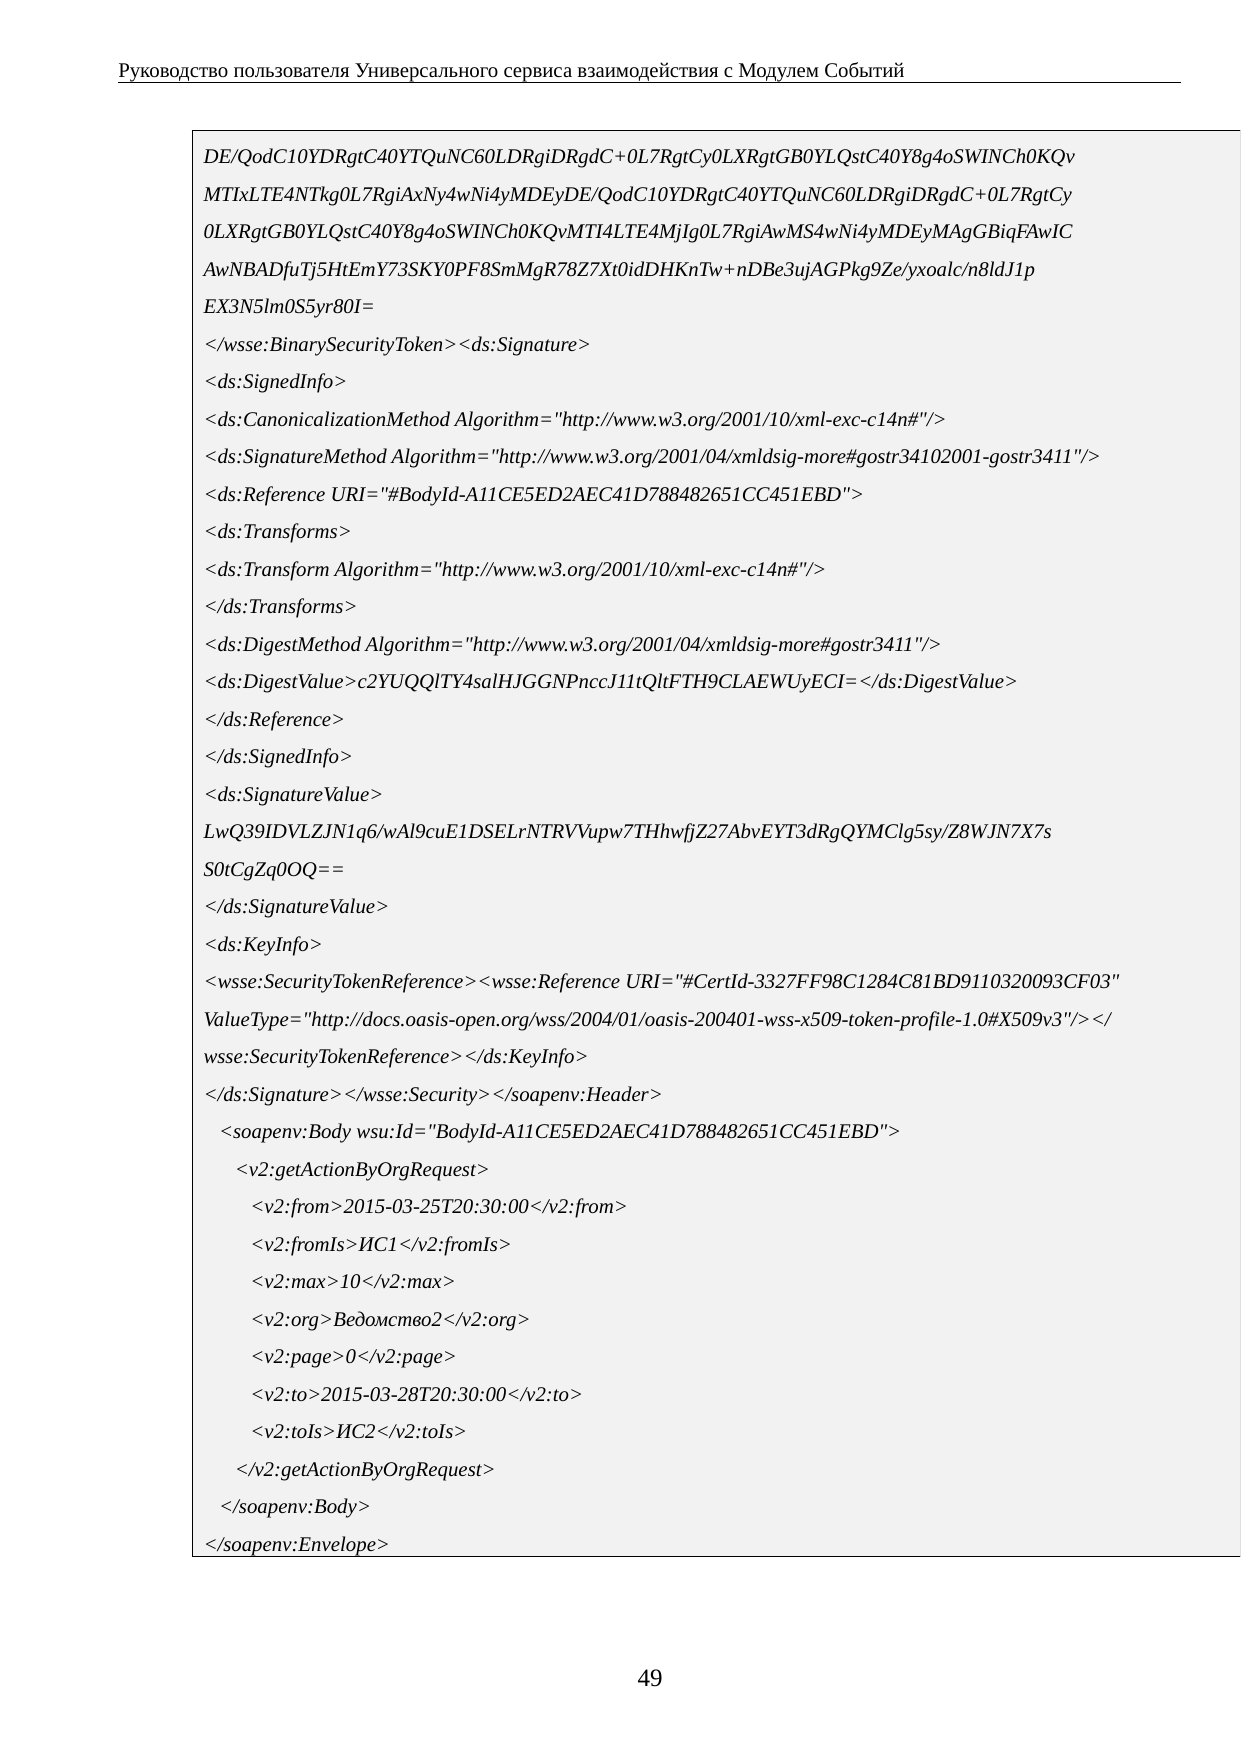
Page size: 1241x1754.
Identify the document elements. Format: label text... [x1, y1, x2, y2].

table_header <soapenv:Envelope xmlns:soapenv="http://schemas.xmlsoap.org/soap/envelope/" xmlns:ds="http://www.w3.org/2000/09/xmldsig#" xmlns:v2="http://history.smev.ru/v2/" xmlns:wsse="http://docs.oasis-open.org/wss/2004/01/oasis-200401-wss-wssecurity-secext-1.0.xsd" xmlns:wsu="http://docs.oasis-open.org/wss/2004/01/oasis-200401-wss-wssecurity-utility-1.0.xsd"> <soapenv:Header><wsse:Security soapenv:actor="http://smev.gosuslugi.ru/actors/smev"><wsse:BinarySecurityToken EncodingType="http://docs.oasis-open.org/wss/2004/01/oasis-200401-wss-soap-message-security-1.0#Base64Binary" ValueType="http://docs.oasis-open.org/wss/2004/01/oasis-200401-wss-x509-token-profile-1.0#X509v3" wsu:Id="CertId-3327FF98C1284C81BD9110320093CF03"> MIIICzCCB7qgAwIBAgIKSVuGNwAAAAANdDAIBgYqhQMCAgMwggESMRgwFgYFKoUDZAESDTExMDUw MjQwMDYyMzAxGjAYBggqhQMDgQMBARIMMDA1MDI0MTE1Mjg5MSQwIgYDVQQJDBvQmNC70YzQuNC9 0YHQutC+0LUg0YguINC0LjQxGjAYBgkqhkiG9w0BCQEWC2NhQHVlY21vLnJ1MQswCQYDVQQGEwJS VTEvMC0GA1UECAwmNTAg0JzQvtGB0LrQvtCy0YHQutCw0Y8g0L7QsdC70LDRgdGC0YwxHzAdBgNV BAcMFtCa0YDQsNGB0L3QvtCz0L7RgNGB0LoxHTAbBgNVBAoMFNCe0JDQniAi0KPQrdCaINCc0J4i MRowGAYDVQQDDBHQo9CmIE9BTyDQo9CtSyBNTzAeFw0xNDA4MTIxMTU5MDBaFw0xNTA4MTIxMjA5 MDBaMIIBTDEYMBYGBSqFA2QBEg0xMDc1MDI0MDAwMjQ4MRowGAYIKoUDA4EDAQESDDAwNTAyNDA4 NTE1NDEdMBsGCSqGSIb3DQEJARYOc21ldkBtaXRzbW8ucnUxCzAJBgNVBAYTAlJVMTMwMQYDVQQI HioANQAwACAEHAQ+BEEEOgQ+BDIEQQQ6BDAETwAgBD4EMQQ7BDAEQQRCBEwxIzAhBgNVBAceGgQa BEAEMARBBD0EPgQzBD4EQARBBDoALQA3MX0wewYDVQQKHnQEHAQ4BD0EOARBBEIENQRABEEEQgQy BD4AIAQzBD4EQQAuACAEQwQ/BEAEMAQyAC4AIAQ4BD0ERAQ+BEAEPAQwBEYEOAQ+BD0EPQRLBEUA IARCBDUERQQ9BD4EOwQ+BDMEOAQ5ACAEOAAgBEEEMgRPBDcEODEPMA0GA1UEAxMGMTE2OTAxMGMw HAYGKoUDAgITMBIGByqFAwICJAAGByqFAwICHgEDQwAEQEt5aJqsJ2l5aV7k0EAzlg9AhgVmfRPz DykoijTW/GPSRwwbP7ILFoc4kis0Op1FWnc/C3amxNTSqX8qM+WpKjWjggSwMIIErDAOBgNVHQ8B Af8EBAMCBPAwQAYDVR0lBDkwNwYGKoUDZAIBBgYqhQNkAgIGByqFAwICIgYGCCsGAQUFBwMCBggq hQMFARgCBgYIKoUDBQEYAhMwHQYDVR0OBBYEFPNVxdiKKzNHlO0iIYIXO3jCEw6PMIIBUwYDVR0j BIIBSjCCAUaAFKPc1hLiRJBoihV7hwCiYFsaqjTLoYIBGqSCARYwggESMRgwFgYFKoUDZAESDTEx MDUwMjQwMDYyMzAxGjAYBggqhQMDgQMBARIMMDA1MDI0MTE1Mjg5MSQwIgYDVQQJDBvQmNC70YzQ uNC90YHQutC+0LUg0YguINC0LjQxGjAYBgkqhkiG9w0BCQEWC2NhQHVlY21vLnJ1MQswCQYDVQQG EwJSVTEvMC0GA1UECAwmNTAg0JzQvtGB0LrQvtCy0YHQutCw0Y8g0L7QsdC70LDRgdGC0YwxHzAd BgNVBAcMFtCa0YDQsNGB0L3QvtCz0L7RgNGB0LoxHTAbBgNVBAoMFNCe0JDQniAi0KPQrdCaINCc 0J4iMRowGAYDVQQDDBHQo9CmIE9BTyDQo9CtSyBNT4IQVja5bNUZd5lPG4P8orVQaDCBoAYDVR0f BIGYMIGVMEygSqBIhkZodHRwOi8vY2EudWVjbW8ucnUvcmEvY2RwL2EzZGNkNjEyZTI0NDkwNjg4 YTE1N2I4NzAwYTI2MDViMWFhYTM0Y2IuY3JsMEWgQ6BBhj9odHRwOi8vdWVjbW8ucnUvY2EvYTNk Y2Q2MTJlMjQ0OTA2ODhhMTU3Yjg3MDBhMjYwNWIxYWFhMzRjYi5jcmwwPAYIKwYBBQUHAQEEMDAu MCwGCCsGAQUFBzAChiBodHRwOi8vY2EudWVjbW8ucnUvcmEvY2RwL2NhLmNlcjArBgNVHRAEJDAi gA8yMDE0MDgxMjExNTkwMFqBDzIwMTUwODEyMTE1OTAwWjBSBgkrBgEEAYI3FQoERTBDMAgGBiqF A2QCATAIBgYqhQNkAgIwCQYHKoUDAgIiBjAKBggrBgEFBQcDAjAKBggqhQMFARgCBjAKBggqhQMF ARgCEzATBgNVHSAEDDAKMAgGBiqFA2RxATA0BgUqhQNkbwQrDCnQmtGA0LjQv9GC0L7Qn9GA0L4g Q1NQICjQstC10YDRgdC40Y8gMy42KTCCATMGBSqFA2RwBIIBKDCCASQMKyLQmtGA0LjQv9GC0L7Q n9GA0L4gQ1NQIiAo0LLQtdGA0YHQuNGPIDMuNikMUyLQo9C00L7RgdGC0L7QstC10YDRj9GO0YnQ uNC5INGG0LXQvdGC0YAgItCa0YDQuNC/0YLQvtCf0YDQviDQo9CmIiDQstC10YDRgdC40LggMS41 DE/QodC10YDRgtC40YTQuNC60LDRgiDRgdC+0L7RgtCy0LXRgtGB0YLQstC40Y8g4oSWINCh0KQv MTIxLTE4NTkg0L7RgiAxNy4wNi4yMDEyDE/QodC10YDRgtC40YTQuNC60LDRgiDRgdC+0L7RgtCy 0LXRgtGB0YLQstC40Y8g4oSWINCh0KQvMTI4LTE4MjIg0L7RgiAwMS4wNi4yMDEyMAgGBiqFAwIC AwNBADfuTj5HtEmY73SKY0PF8SmMgR78Z7Xt0idDHKnTw+nDBe3ujAGPkg9Ze/yxoalc/n8ldJ1p EX3N5lm0S5yr80I= </wsse:BinarySecurityToken><ds:Signature> <ds:SignedInfo> <ds:CanonicalizationMethod Algorithm="http://www.w3.org/2001/10/xml-exc-c14n#"/> <ds:SignatureMethod Algorithm="http://www.w3.org/2001/04/xmldsig-more#gostr34102001-gostr3411"/> <ds:Reference URI="#BodyId-A11CE5ED2AEC41D788482651CC451EBD"> <ds:Transforms> <ds:Transform Algorithm="http://www.w3.org/2001/10/xml-exc-c14n#"/> </ds:Transforms> <ds:DigestMethod Algorithm="http://www.w3.org/2001/04/xmldsig-more#gostr3411"/> <ds:DigestValue>c2YUQQlTY4salHJGGNPnccJ11tQltFTH9CLAEWUyECI=</ds:DigestValue> </ds:Reference> </ds:SignedInfo> <ds:SignatureValue> LwQ39IDVLZJN1q6/wAl9cuE1DSELrNTRVVupw7THhwfjZ27AbvEYT3dRgQYMClg5sy/Z8WJN7X7s S0tCgZq0OQ== </ds:SignatureValue> <ds:KeyInfo> <wsse:SecurityTokenReference><wsse:Reference URI="#CertId-3327FF98C1284C81BD9110320093CF03" ValueType="http://docs.oasis-open.org/wss/2004/01/oasis-200401-wss-x509-token-profile-1.0#X509v3"/></wsse:SecurityTokenReference></ds:KeyInfo> </ds:Signature></wsse:Security></soapenv:Header> <soapenv:Body wsu:Id="BodyId-A11CE5ED2AEC41D788482651CC451EBD"> <v2:getActionByOrgRequest> <v2:from>2015-03-25T20:30:00</v2:from> <v2:fromIs>ИС1</v2:fromIs> <v2:max>10</v2:max> <v2:org>Ведомство2</v2:org> <v2:page>0</v2:page> <v2:to>2015-03-28T20:30:00</v2:to> <v2:toIs>ИС2</v2:toIs> </v2:getActionByOrgRequest> </soapenv:Body> </soapenv:Envelope> [193, 131, 1240, 1556]
